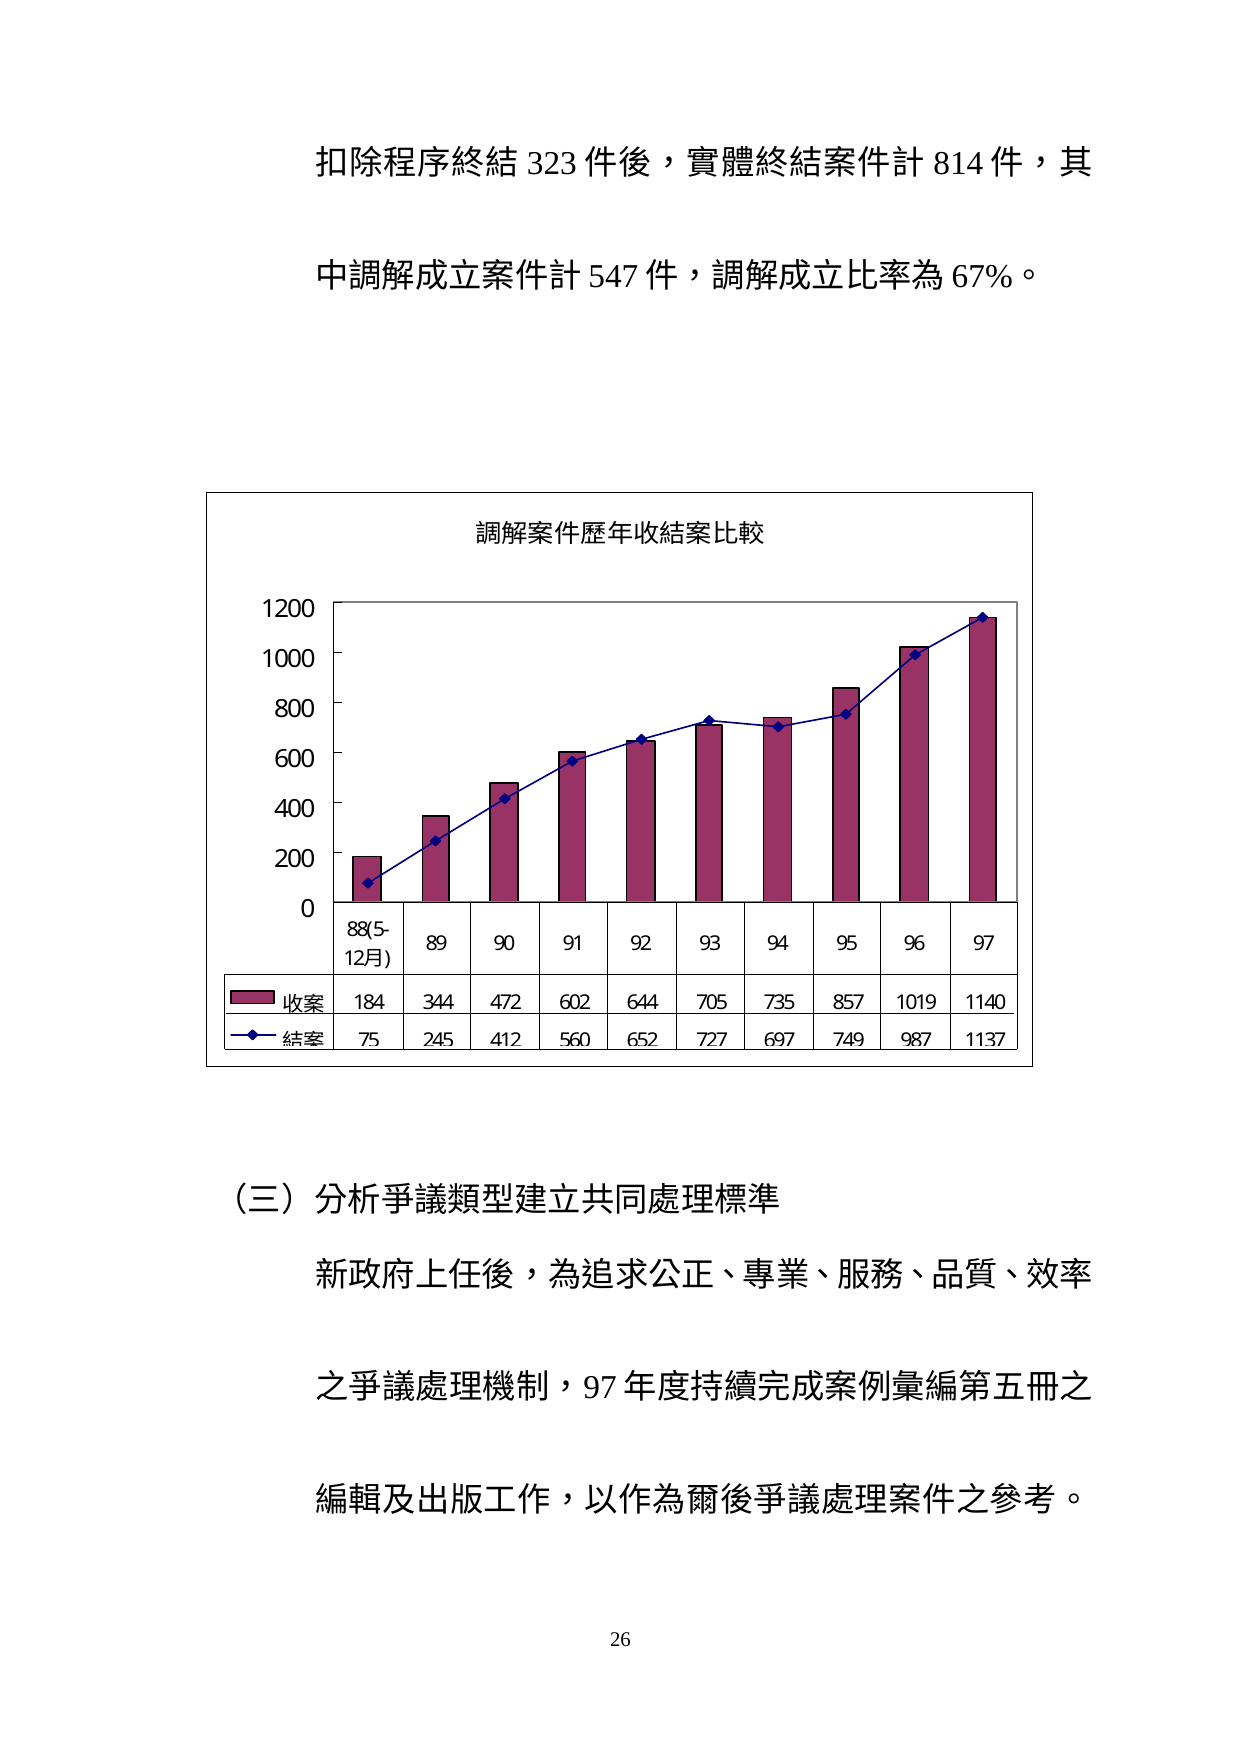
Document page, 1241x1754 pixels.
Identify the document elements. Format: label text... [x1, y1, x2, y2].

text 新政府上任後，為追求公正、專業、服務、品質、效率之爭議處理機制，97年度持續完成案例彙編第五冊之編輯及出版工作，以作為爾後爭議處理案件之參考。 [315, 1234, 1092, 1534]
text （三）分析爭議類型建立共同處理標準 [214, 1159, 1092, 1234]
text 採購申訴審議委員會成立以來，共收調解案6,705件，處理終結者6,242件。97年度收案數1,140件（工程773件、財物166件及勞務201件），比96年多出121件；結案數1,137件，比96年高出150件，如附圖。扣除程序終結323件後，實體終結案件計814件，其中調解成立案件計547件，調解成立比率為67%。 [315, 123, 1092, 310]
